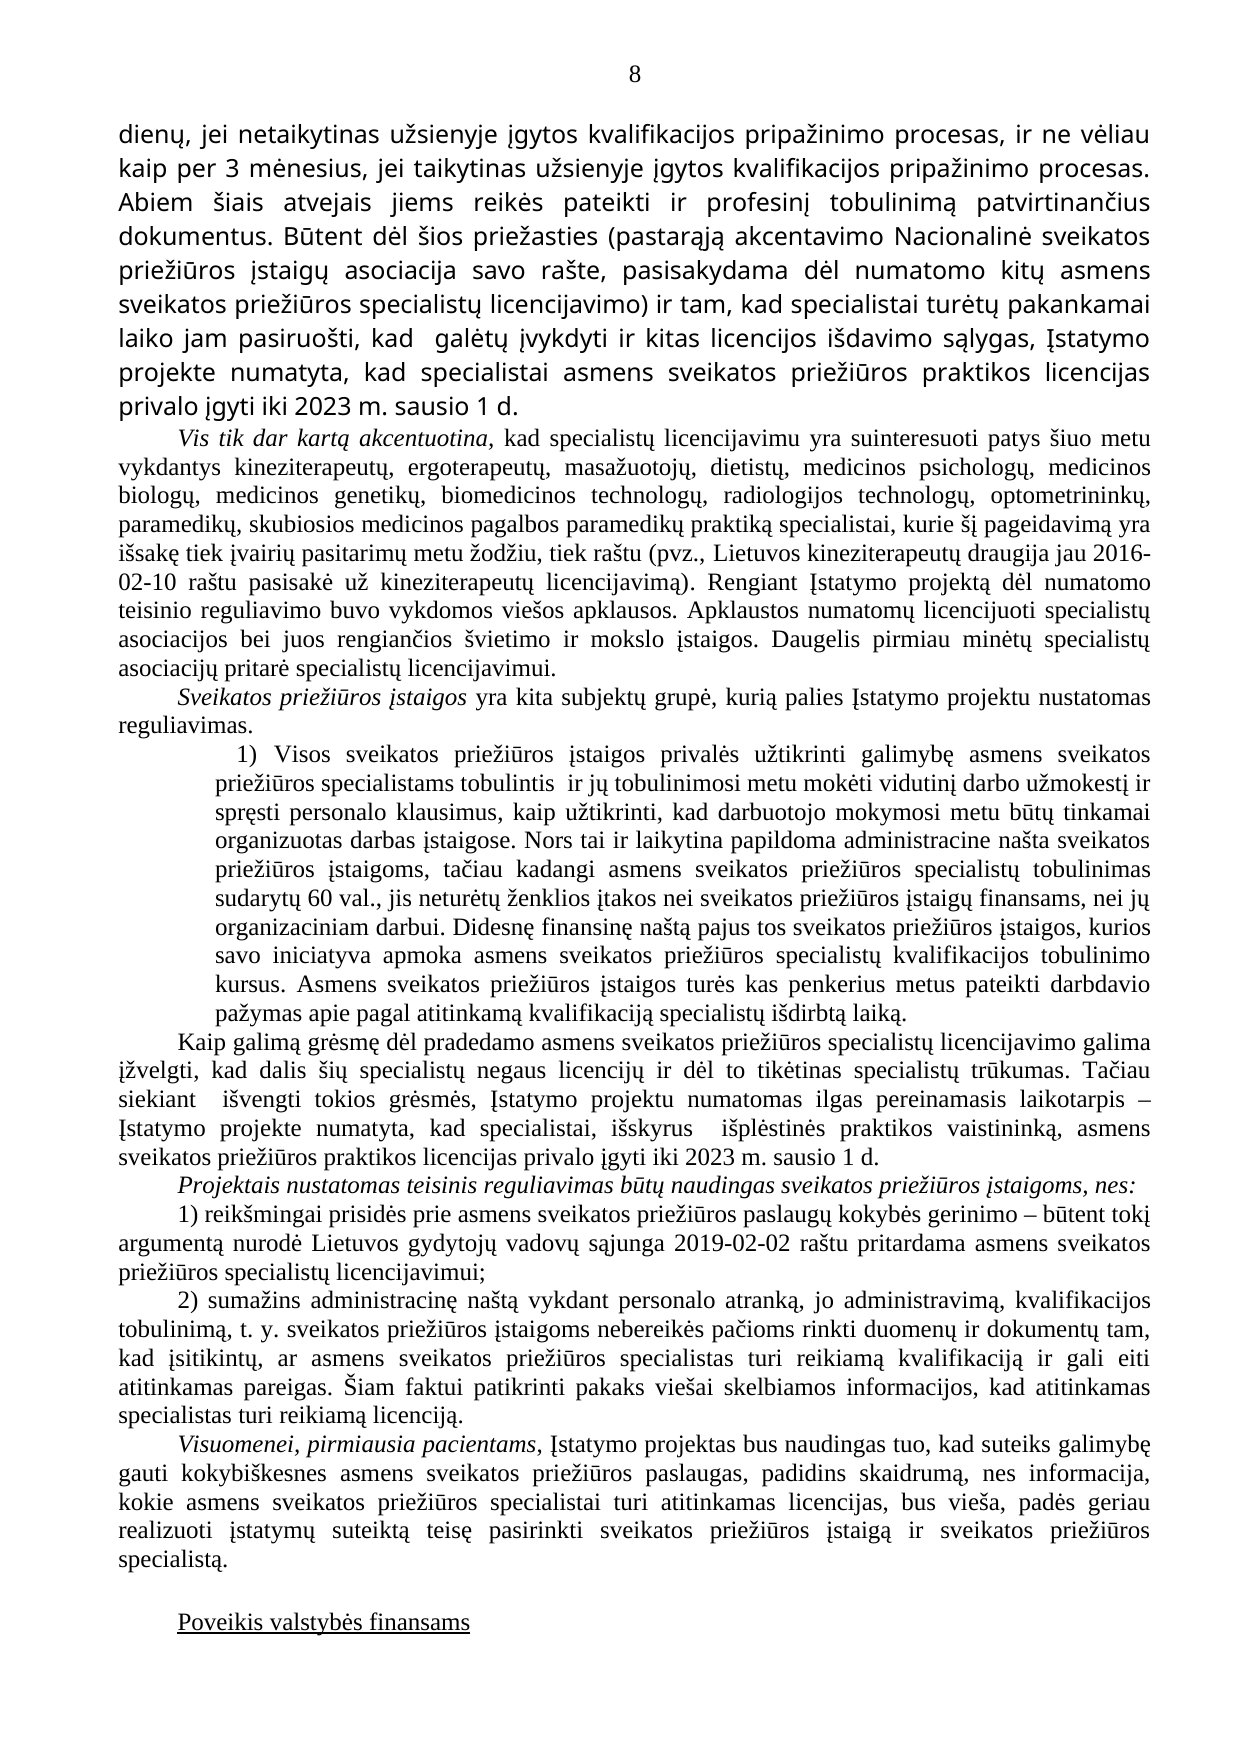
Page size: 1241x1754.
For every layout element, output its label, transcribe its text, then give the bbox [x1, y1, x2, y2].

text Vis tik dar kartą akcentuotina, kad specialistų licencijavimu yra suinteresuoti patys šiuo metu vykdantys kineziterapeutų, ergoterapeutų, masažuotojų, dietistų, medicinos psichologų, medicinos biologų, medicinos genetikų, biomedicinos technologų, radiologijos technologų, optometrininkų, paramedikų, skubiosios medicinos pagalbos paramedikų praktiką specialistai, kurie šį pageidavimą yra išsakę tiek įvairių pasitarimų metu žodžiu, tiek raštu (pvz., Lietuvos kineziterapeutų draugija jau 2016-02-10 raštu pasisakė už kineziterapeutų licencijavimą). Rengiant Įstatymo projektą dėl numatomo teisinio reguliavimo buvo vykdomos viešos apklausos. Apklaustos numatomų licencijuoti specialistų asociacijos bei juos rengiančios švietimo ir mokslo įstaigos. Daugelis pirmiau minėtų specialistų asociacijų pritarė specialistų licencijavimui. [118, 423, 1152, 682]
list Visos sveikatos priežiūros įstaigos privalės užtikrinti galimybę asmens sveikatos priežiūros specialistams tobulintis ir jų tobulinimosi metu mokėti vidutinį darbo užmokestį ir spręsti personalo klausimus, kaip užtikrinti, kad darbuotojo mokymosi metu būtų tinkamai organizuotas darbas įstaigose. Nors tai ir laikytina papildoma administracine našta sveikatos priežiūros įstaigoms, tačiau kadangi asmens sveikatos priežiūros specialistų tobulinimas sudarytų 60 val., jis neturėtų ženklios įtakos nei sveikatos priežiūros įstaigų finansams, nei jų organizaciniam darbui. Didesnę finansinę naštą pajus tos sveikatos priežiūros įstaigos, kurios savo iniciatyva apmoka asmens sveikatos priežiūros specialistų kvalifikacijos tobulinimo kursus. Asmens sveikatos priežiūros įstaigos turės kas penkerius metus pateikti darbdavio pažymas apie pagal atitinkamą kvalifikaciją specialistų išdirbtą laiką. [177, 739, 1152, 1027]
text 1) reikšmingai prisidės prie asmens sveikatos priežiūros paslaugų kokybės gerinimo – būtent tokį argumentą nurodė Lietuvos gydytojų vadovų sąjunga 2019-02-02 raštu pritardama asmens sveikatos priežiūros specialistų licencijavimui; [118, 1199, 1152, 1286]
text Kaip galimą grėsmę dėl pradedamo asmens sveikatos priežiūros specialistų licencijavimo galima įžvelgti, kad dalis šių specialistų negaus licencijų ir dėl to tikėtinas specialistų trūkumas. Tačiau siekiant išvengti tokios grėsmės, Įstatymo projektu numatomas ilgas pereinamasis laikotarpis – Įstatymo projekte numatyta, kad specialistai, išskyrus išplėstinės praktikos vaistininką, asmens sveikatos priežiūros praktikos licencijas privalo įgyti iki 2023 m. sausio 1 d. [118, 1027, 1152, 1171]
text Visuomenei, pirmiausia pacientams, Įstatymo projektas bus naudingas tuo, kad suteiks galimybę gauti kokybiškesnes asmens sveikatos priežiūros paslaugas, padidins skaidrumą, nes informacija, kokie asmens sveikatos priežiūros specialistai turi atitinkamas licencijas, bus vieša, padės geriau realizuoti įstatymų suteiktą teisę pasirinkti sveikatos priežiūros įstaigą ir sveikatos priežiūros specialistą. [118, 1429, 1152, 1573]
text Projektais nustatomas teisinis reguliavimas būtų naudingas sveikatos priežiūros įstaigoms, nes: [118, 1171, 1152, 1199]
text 2) sumažins administracinę naštą vykdant personalo atranką, jo administravimą, kvalifikacijos tobulinimą, t. y. sveikatos priežiūros įstaigoms nebereikės pačioms rinkti duomenų ir dokumentų tam, kad įsitikintų, ar asmens sveikatos priežiūros specialistas turi reikiamą kvalifikaciją ir gali eiti atitinkamas pareigas. Šiam faktui patikrinti pakaks viešai skelbiamos informacijos, kad atitinkamas specialistas turi reikiamą licenciją. [118, 1286, 1152, 1429]
text Sveikatos priežiūros įstaigos yra kita subjektų grupė, kurią palies Įstatymo projektu nustatomas reguliavimas. [118, 682, 1152, 739]
text Poveikis valstybės finansams [118, 1607, 1152, 1636]
text dienų, jei netaikytinas užsienyje įgytos kvalifikacijos pripažinimo procesas, ir ne vėliau kaip per 3 mėnesius, jei taikytinas užsienyje įgytos kvalifikacijos pripažinimo procesas. Abiem šiais atvejais jiems reikės pateikti ir profesinį tobulinimą patvirtinančius dokumentus. Būtent dėl šios priežasties (pastarąją akcentavimo Nacionalinė sveikatos priežiūros įstaigų asociacija savo rašte, pasisakydama dėl numatomo kitų asmens sveikatos priežiūros specialistų licencijavimo) ir tam, kad specialistai turėtų pakankamai laiko jam pasiruošti, kad galėtų įvykdyti ir kitas licencijos išdavimo sąlygas, Įstatymo projekte numatyta, kad specialistai asmens sveikatos priežiūros praktikos licencijas privalo įgyti iki 2023 m. sausio 1 d. [118, 117, 1152, 423]
